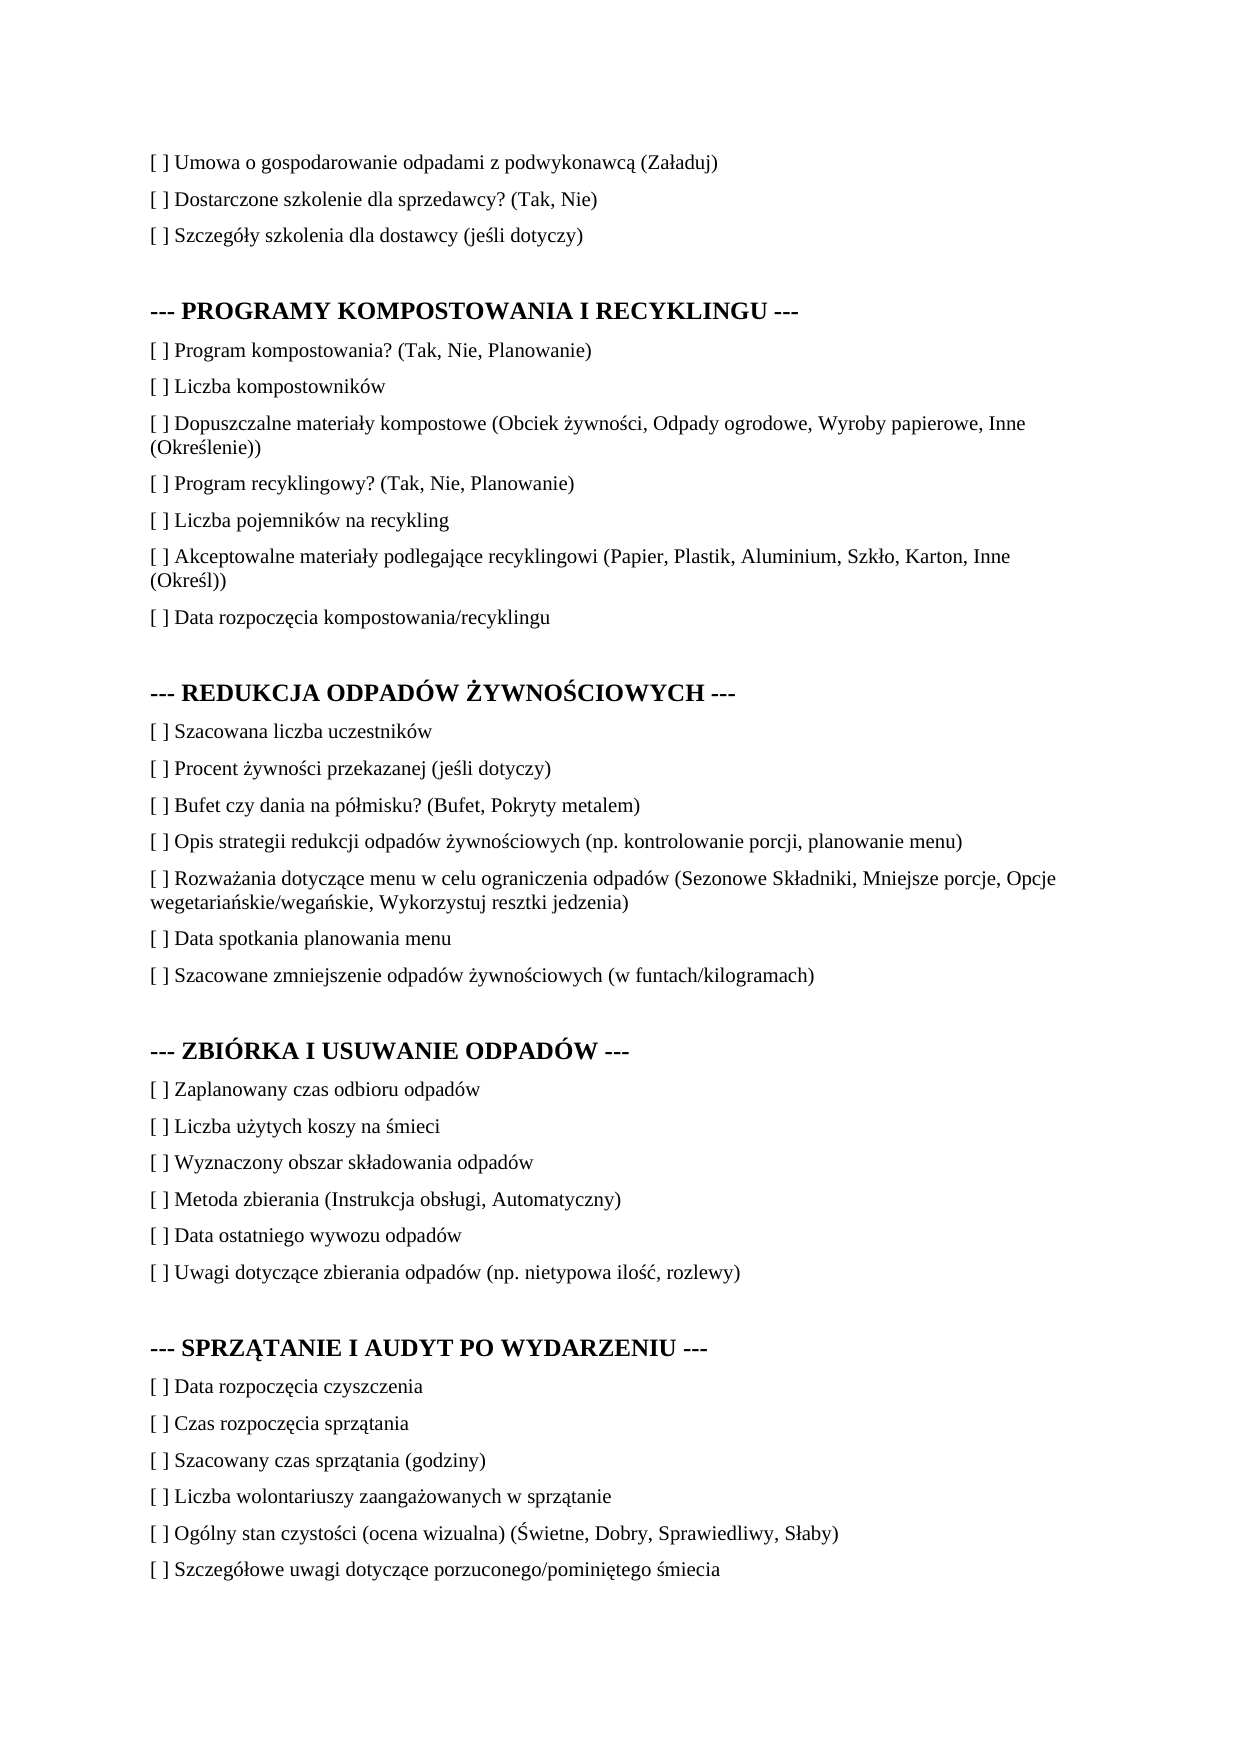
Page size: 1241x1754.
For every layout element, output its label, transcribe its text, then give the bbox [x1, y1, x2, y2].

text [ ] Rozważania dotyczące menu w celu ograniczenia odpadów (Sezonowe Składniki, Mniejsze porcje, Opcje wegetariańskie/wegańskie, Wykorzystuj resztki jedzenia) [150, 866, 1090, 914]
text [ ] Uwagi dotyczące zbierania odpadów (np. nietypowa ilość, rozlewy) [150, 1260, 1090, 1284]
text --- SPRZĄTANIE I AUDYT PO WYDARZENIU --- [150, 1333, 1090, 1362]
text [ ] Wyznaczony obszar składowania odpadów [150, 1150, 1090, 1174]
text [ ] Szacowany czas sprzątania (godziny) [150, 1447, 1090, 1472]
text --- PROGRAMY KOMPOSTOWANIA I RECYKLINGU --- [150, 296, 1090, 325]
text [ ] Liczba użytych koszy na śmieci [150, 1114, 1090, 1138]
text [ ] Szczegóły szkolenia dla dostawcy (jeśli dotyczy) [150, 223, 1090, 247]
text [ ] Program kompostowania? (Tak, Nie, Planowanie) [150, 337, 1090, 362]
text [ ] Szacowana liczba uczestników [150, 719, 1090, 743]
text [ ] Data rozpoczęcia czyszczenia [150, 1374, 1090, 1398]
text [ ] Data ostatniego wywozu odpadów [150, 1223, 1090, 1247]
text [ ] Akceptowalne materiały podlegające recyklingowi (Papier, Plastik, Aluminium, Szkło, Karton, Inne (Określ)) [150, 544, 1090, 592]
text [ ] Program recyklingowy? (Tak, Nie, Planowanie) [150, 471, 1090, 495]
text [ ] Opis strategii redukcji odpadów żywnościowych (np. kontrolowanie porcji, planowanie menu) [150, 829, 1090, 853]
text [ ] Data rozpoczęcia kompostowania/recyklingu [150, 605, 1090, 629]
text [ ] Bufet czy dania na półmisku? (Bufet, Pokryty metalem) [150, 792, 1090, 817]
text [ ] Ogólny stan czystości (ocena wizualna) (Świetne, Dobry, Sprawiedliwy, Słaby) [150, 1521, 1090, 1545]
text [ ] Liczba kompostowników [150, 374, 1090, 398]
text [ ] Procent żywności przekazanej (jeśli dotyczy) [150, 756, 1090, 780]
text [ ] Zaplanowany czas odbioru odpadów [150, 1077, 1090, 1101]
text [ ] Szczegółowe uwagi dotyczące porzuconego/pominiętego śmiecia [150, 1557, 1090, 1581]
text [ ] Dopuszczalne materiały kompostowe (Obciek żywności, Odpady ogrodowe, Wyroby papierowe, Inne (Określenie)) [150, 411, 1090, 459]
text --- ZBIÓRKA I USUWANIE ODPADÓW --- [150, 1036, 1090, 1065]
text [ ] Czas rozpoczęcia sprzątania [150, 1411, 1090, 1435]
text [ ] Data spotkania planowania menu [150, 926, 1090, 950]
text [ ] Dostarczone szkolenie dla sprzedawcy? (Tak, Nie) [150, 187, 1090, 211]
text [ ] Liczba wolontariuszy zaangażowanych w sprzątanie [150, 1484, 1090, 1508]
text --- REDUKCJA ODPADÓW ŻYWNOŚCIOWYCH --- [150, 678, 1090, 707]
text [ ] Metoda zbierania (Instrukcja obsługi, Automatyczny) [150, 1187, 1090, 1211]
text [ ] Umowa o gospodarowanie odpadami z podwykonawcą (Załaduj) [150, 150, 1090, 174]
text [ ] Szacowane zmniejszenie odpadów żywnościowych (w funtach/kilogramach) [150, 963, 1090, 987]
text [ ] Liczba pojemników na recykling [150, 508, 1090, 532]
